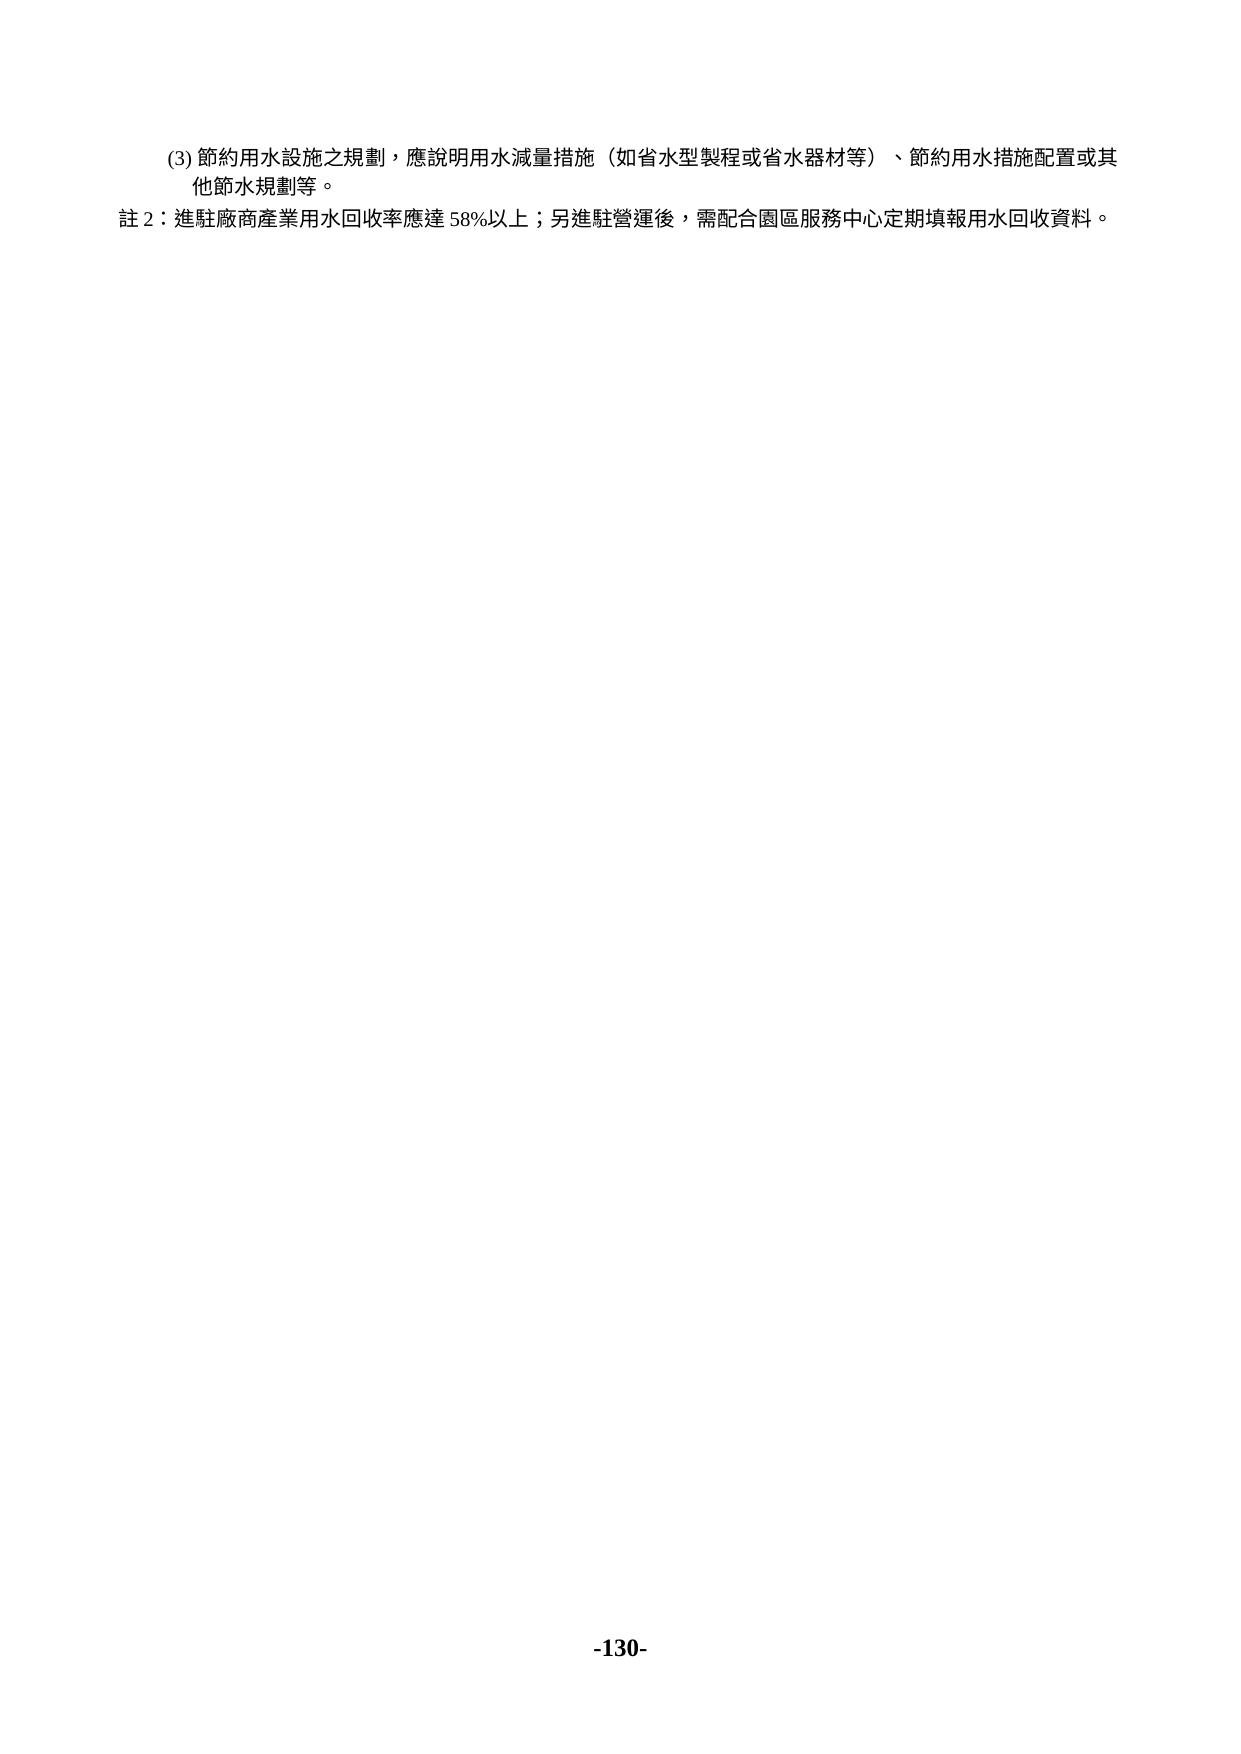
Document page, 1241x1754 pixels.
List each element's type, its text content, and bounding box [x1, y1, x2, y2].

text 註2：進駐廠商產業用水回收率應達58%以上；另進駐營運後，需配合園區服務中心定期填報用水回收資料。 [118, 203, 1122, 232]
text (3) 節約用水設施之規劃，應說明用水減量措施（如省水型製程或省水器材等）、節約用水措施配置或其他節水規劃等。 [167, 142, 1122, 200]
